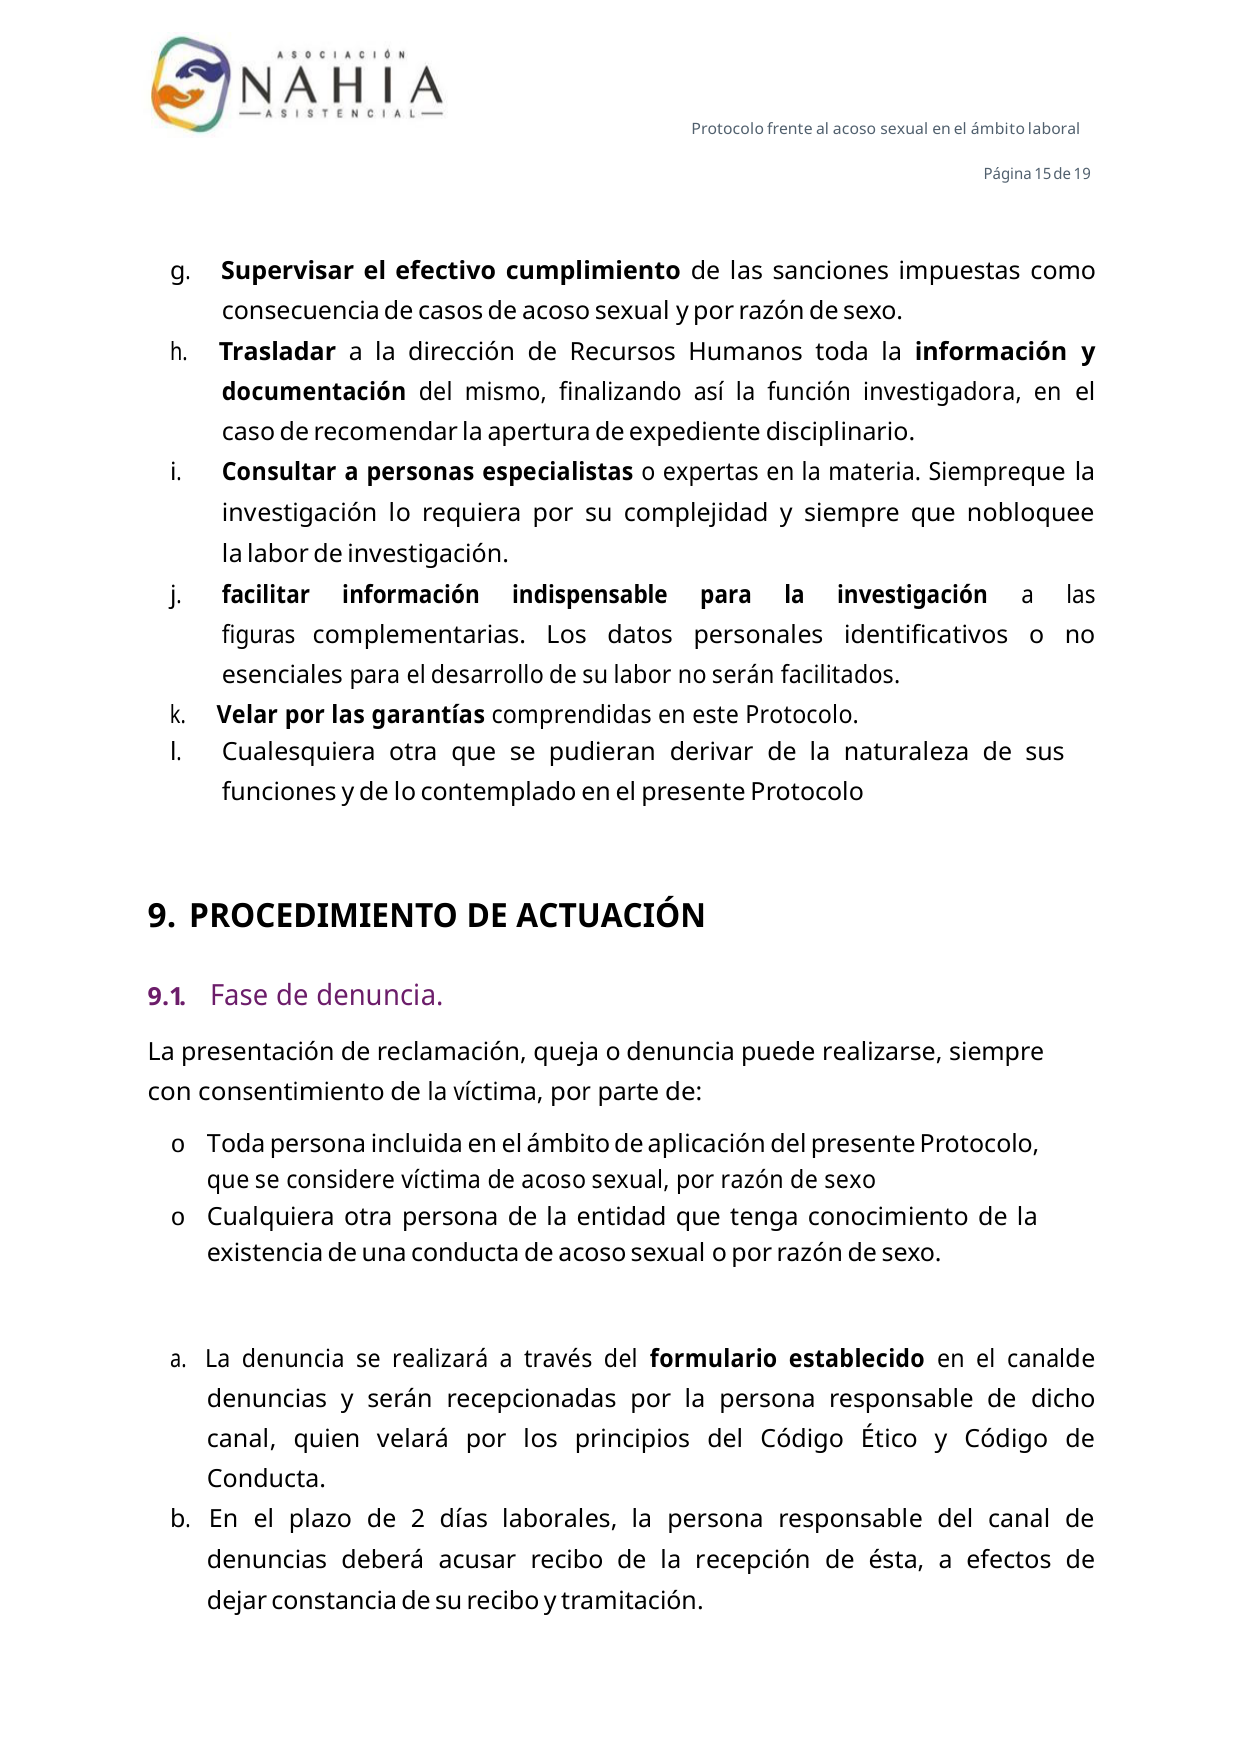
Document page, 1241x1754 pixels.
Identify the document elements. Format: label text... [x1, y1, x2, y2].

text g. Supervisar el efectivo cumplimiento de las sanciones impuestas como consecuenciadecasosdeacososexual yporrazóndesexo. [170, 253, 1100, 327]
text 9.1. Fase de denuncia. [147, 975, 1154, 1014]
text j. facilitar información indispensable para la investigación a las figuras complementarias. Los datos personales identificativos o no esenciales para eldesarrollodesulabor noserán facilitados. [170, 577, 1096, 691]
text k. Velar por las garantías comprendidas en este Protocolo. [169, 697, 1154, 731]
text o TodapersonaincluidaenelámbitodeaplicacióndelpresenteProtocolo, quese considere víctima de acososexual, por razón de sexo [170, 1126, 1085, 1196]
text b. En el plazo de 2 días laborales, la persona responsable del canal de denuncias deberá acusar recibo de la recepción de ésta, a efectos de dejarconstanciadesureciboytramitación. [170, 1501, 1095, 1616]
text a. La denuncia se realizará a través del formulario establecido en el canalde denuncias y serán recepcionadas por la persona responsable de dicho canal, quien velará por los principios del Código Ético y Código de Conducta. [170, 1340, 1095, 1494]
text 9. PROCEDIMIENTO DE ACTUACIÓN [147, 892, 1154, 937]
text o Cualquiera otra persona de la entidad que tenga conocimiento de la existenciadeunaconductadeacososexual oporrazóndesexo. [170, 1199, 1095, 1269]
text l. Cualesquiera otra que se pudieran derivar de la naturaleza de sus funcionesydelocontempladoenelpresenteProtocolo [170, 734, 1099, 808]
text Protocolofrenteal acoso sexual enel ámbitolaboral [691, 118, 1154, 139]
text i. Consultar a personas especialistas o expertas en la materia. Siempreque la investigación lo requiera por su complejidad y siempre que nobloquee lalabordeinvestigación. [170, 454, 1095, 570]
text Lapresentacióndereclamación,quejaodenunciapuederealizarse, siempre conconsentimientodelavíctima,por partede: [147, 1033, 1098, 1107]
text Página15de19 [983, 163, 1154, 184]
text h. Trasladar a la dirección de Recursos Humanos toda la información y documentación del mismo, finalizando así la función investigadora, en el casoderecomendarlaaperturadeexpedientedisciplinario. [170, 333, 1096, 448]
